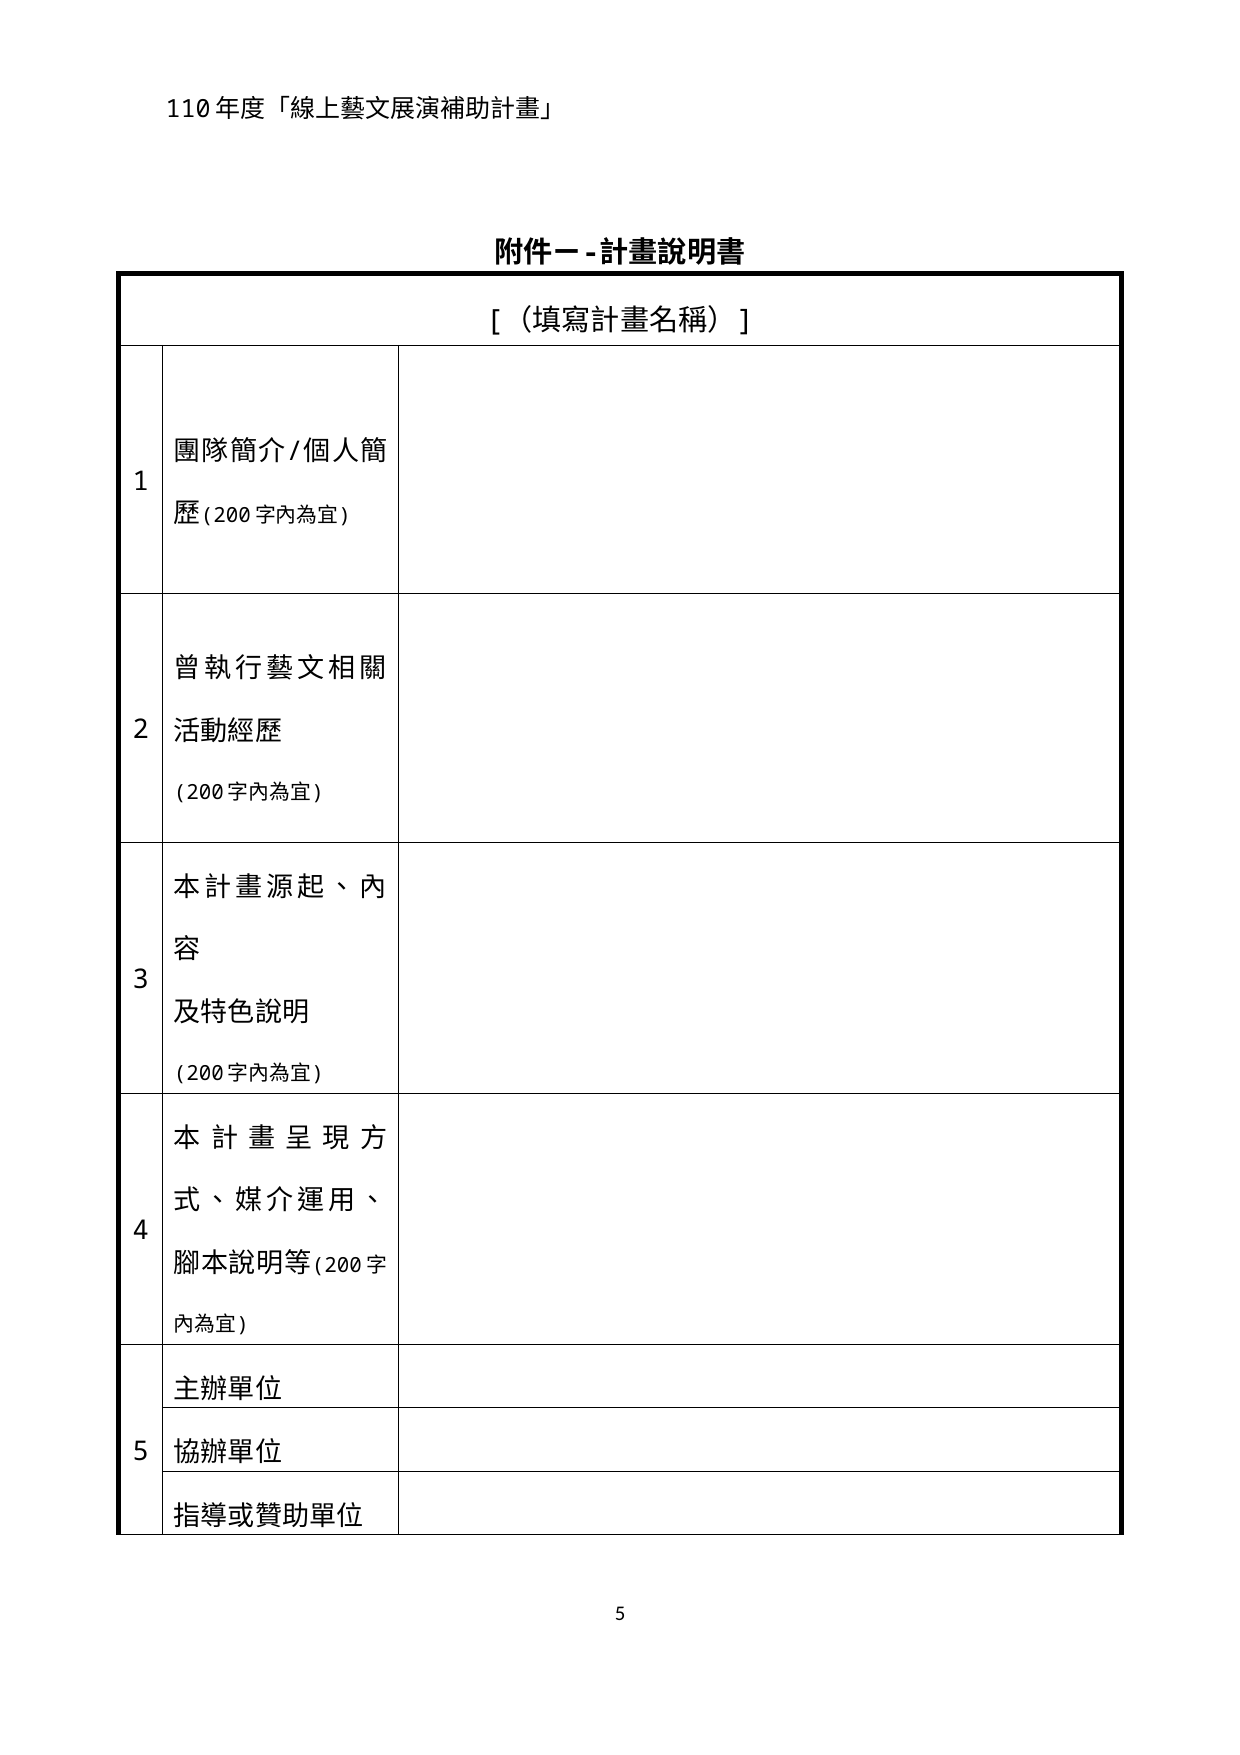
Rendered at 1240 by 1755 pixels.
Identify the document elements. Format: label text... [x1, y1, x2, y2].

table_cell 3 [121, 843, 162, 1093]
table_cell [399, 843, 1119, 1093]
text 附件ㄧ-計畫說明書 [165, 209, 1074, 271]
table_cell 5 [121, 1345, 162, 1534]
table_cell [399, 1408, 1119, 1471]
table_cell 指導或贊助單位 [163, 1472, 398, 1534]
table_cell [399, 1472, 1119, 1534]
table_cell [399, 346, 1119, 593]
table_cell 1 [121, 346, 162, 593]
table_cell 團隊簡介/個人簡歷(200字內為宜) [163, 346, 398, 593]
table_cell 協辦單位 [163, 1408, 398, 1471]
table_cell 本計畫呈現方式、媒介運用、腳本說明等(200字內為宜) [163, 1094, 398, 1344]
table_cell [399, 1094, 1119, 1344]
table_cell [399, 1345, 1119, 1407]
table_cell 4 [121, 1094, 162, 1344]
table_cell 本計畫源起、內容 及特色說明 (200字內為宜) [163, 843, 398, 1093]
table_cell 曾執行藝文相關活動經歷 (200字內為宜) [163, 594, 398, 842]
table_cell 2 [121, 594, 162, 842]
table_cell [399, 594, 1119, 842]
table_cell 主辦單位 [163, 1345, 398, 1407]
table_header [（填寫計畫名稱）] [121, 276, 1119, 345]
